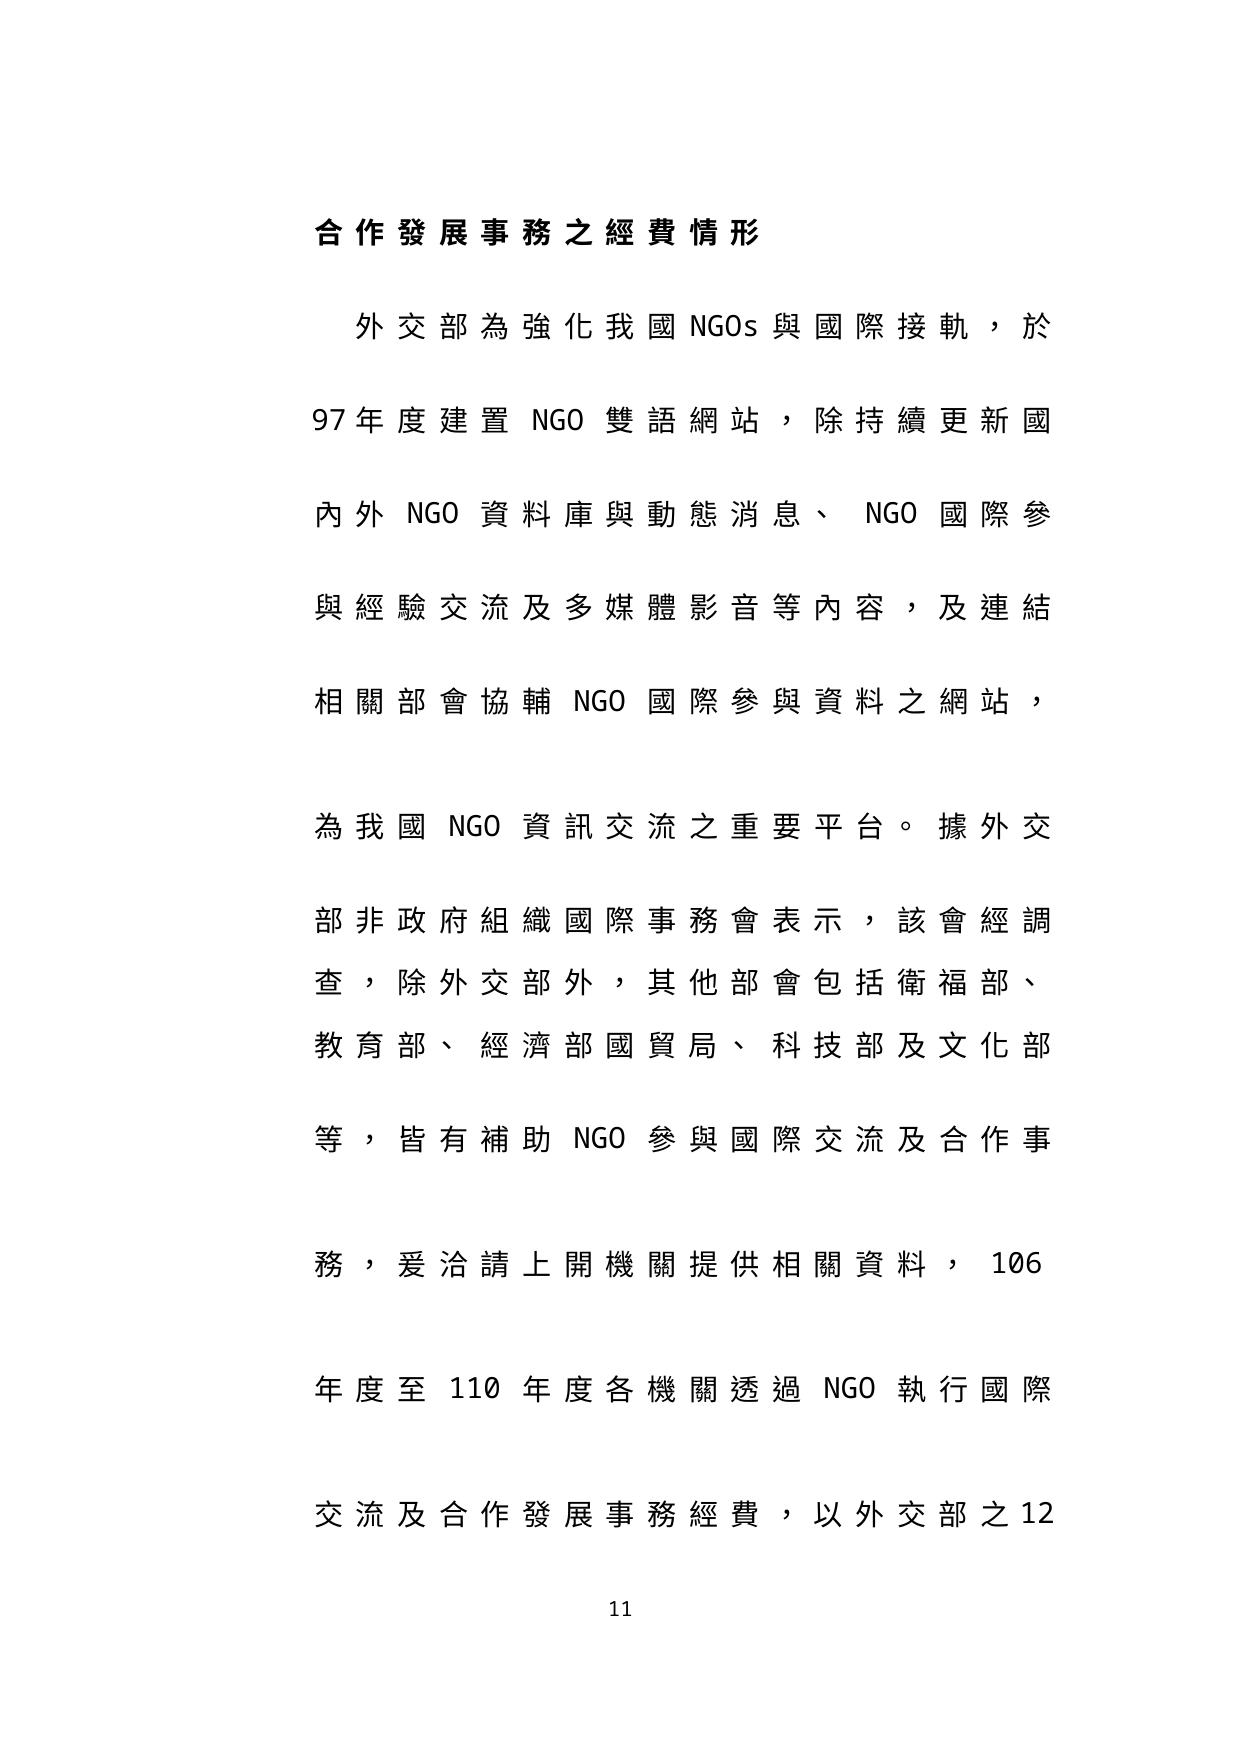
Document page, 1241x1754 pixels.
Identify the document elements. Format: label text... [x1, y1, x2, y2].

text 外交部為強化我國NGOs與國際接軌，於97年度建置NGO雙語網站，除持續更新國內外NGO資料庫與動態消息、NGO國際參與經驗交流及多媒體影音等內容，及連結相關部會協輔NGO國際參與資料之網站，為我國NGO資訊交流之重要平台。據外交部非政府組織國際事務會表示，該會經調查，除外交部外，其他部會包括衛福部、教育部、經濟部國貿局、科技部及文化部等，皆有補助NGO參與國際交流及合作事務，爰洽請上開機關提供相關資料，106年度至110年度各機關透過NGO執行國際交流及合作發展事務經費，以外交部之12 [271, 252, 1058, 1564]
text 合作發展事務之經費情形 [242, 189, 1058, 252]
